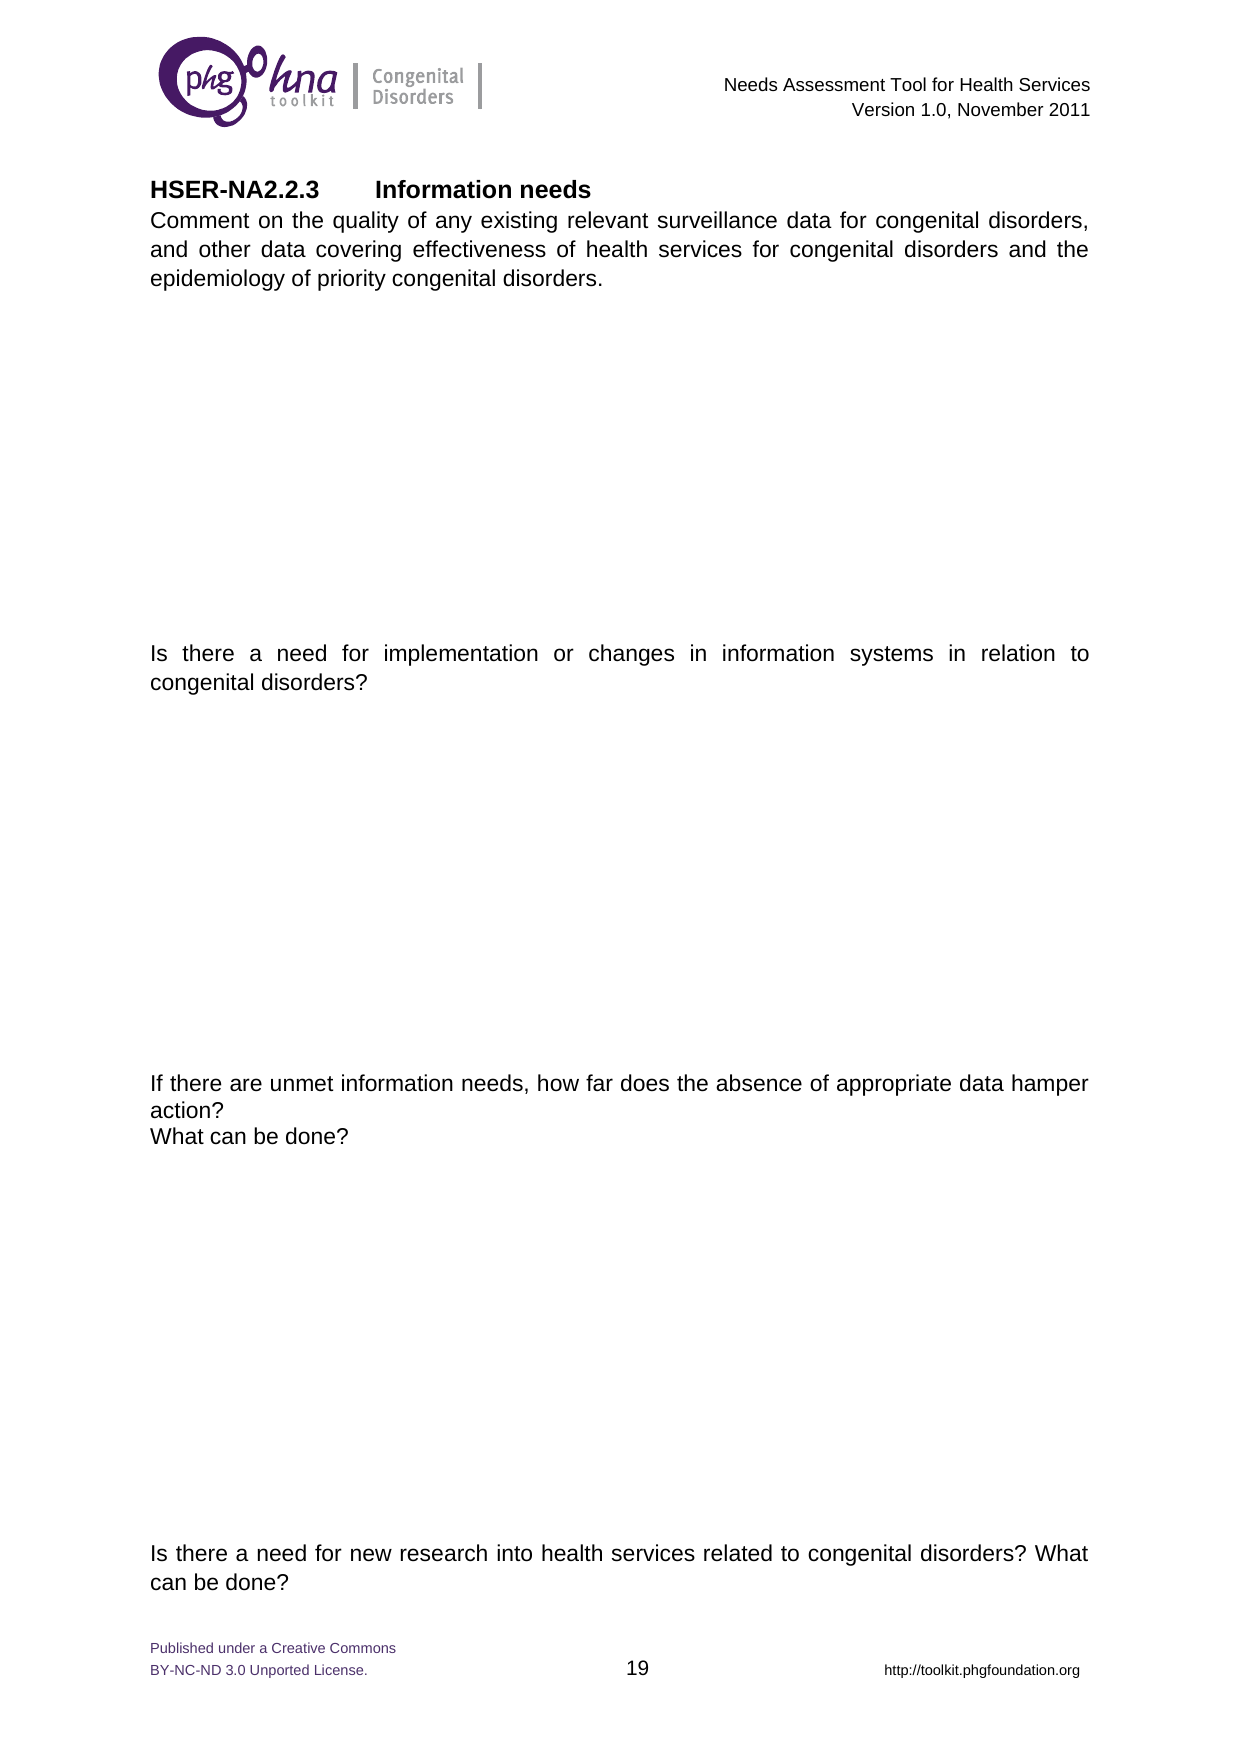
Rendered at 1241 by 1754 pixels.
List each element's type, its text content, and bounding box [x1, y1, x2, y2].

subtitle Is there a need for new research into health services related to congenital disorders? What can be done? [150, 1537, 1090, 1595]
subtitle If there are unmet information needs, how far does the absence of appropriate data hamper action? [150, 1070, 1090, 1123]
subtitle Comment on the quality of any existing relevant surveillance data for congenital disorders, and other data covering effectiveness of health services for congenital disorders and the epidemiology of priority congenital disorders. [150, 204, 1090, 291]
subtitle Is there a need for implementation or changes in information systems in relation to congenital disorders? [150, 637, 1090, 695]
subtitle HSER-NA2.2.3 Information needs [150, 175, 1090, 204]
subtitle What can be done? [150, 1123, 1090, 1149]
